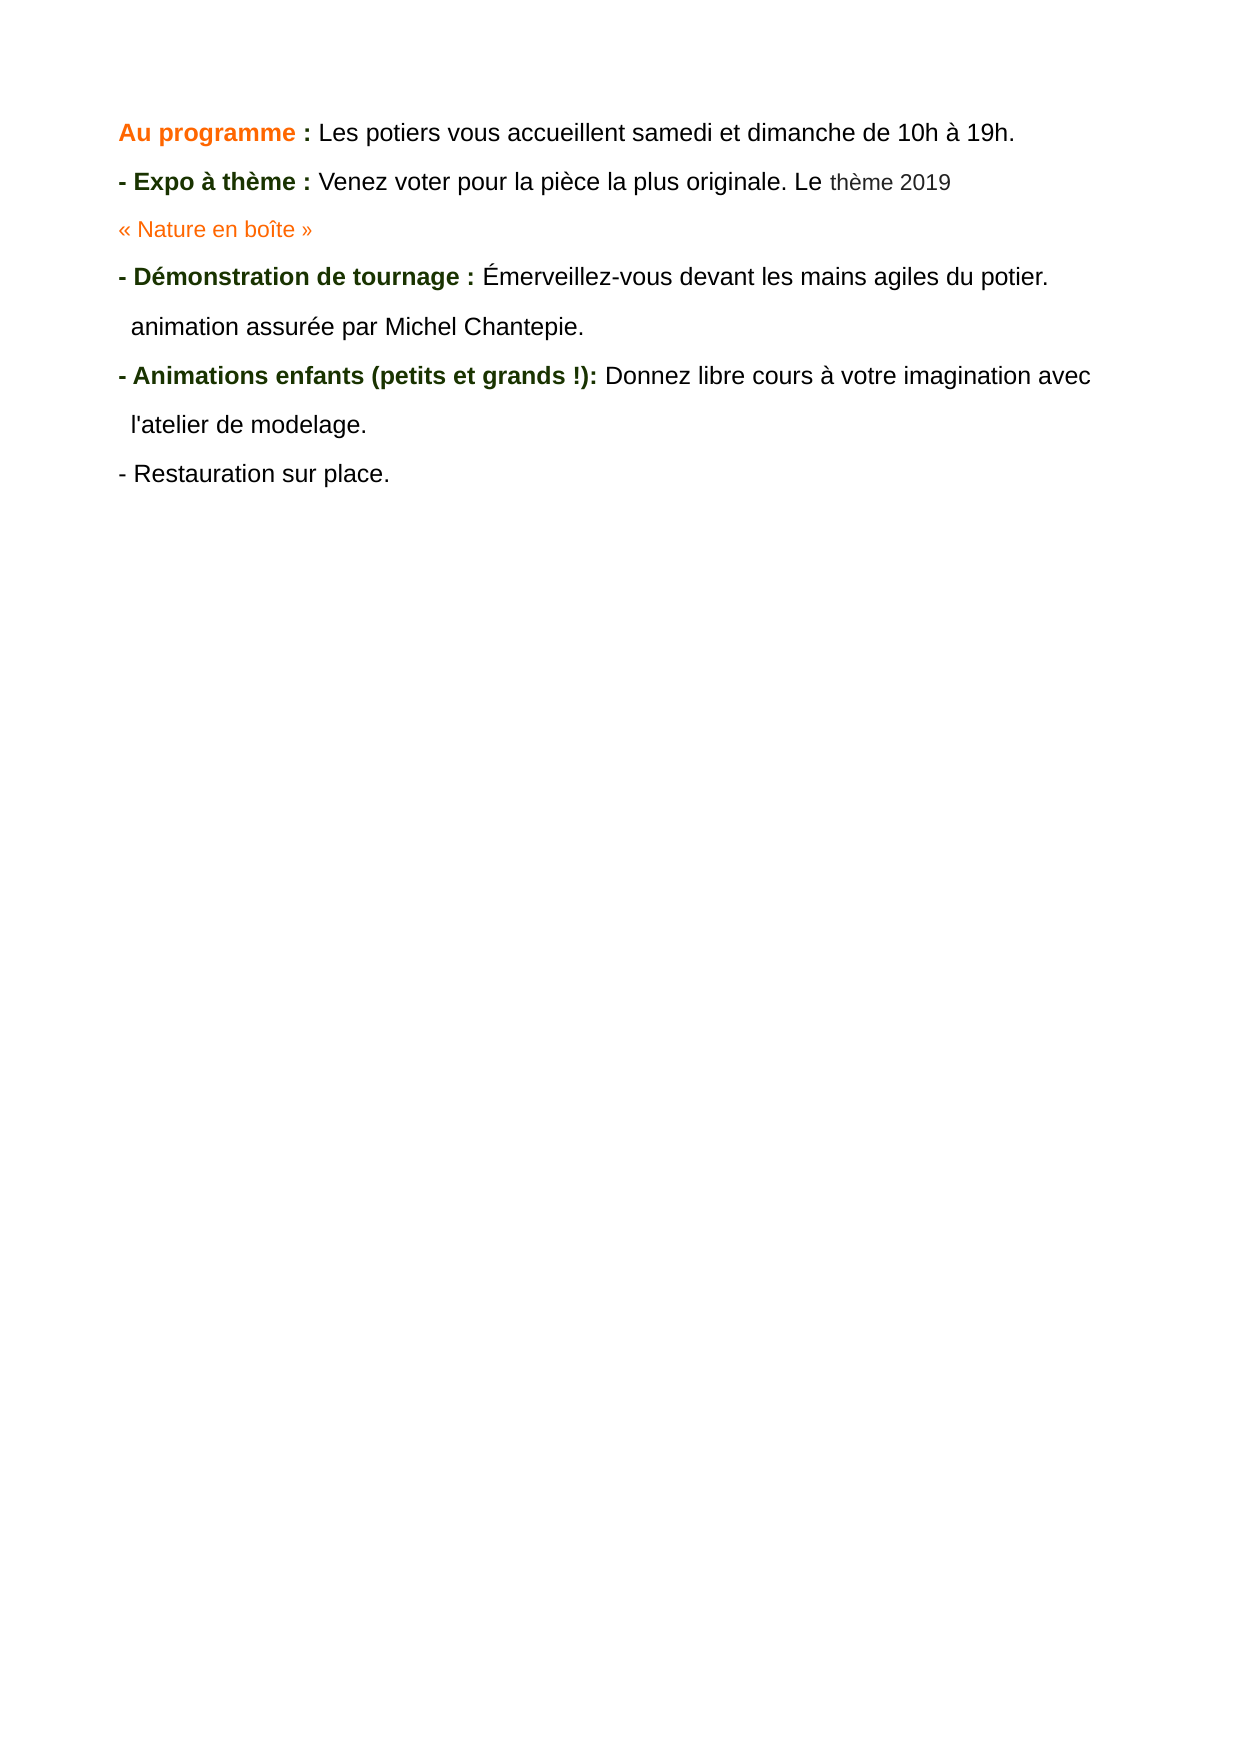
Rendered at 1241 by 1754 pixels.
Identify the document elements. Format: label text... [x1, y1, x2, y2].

text - Expo à thème : Venez voter pour la pièce la plus originale. Le thème 2019 [118, 167, 1122, 196]
text Au programme : Les potiers vous accueillent samedi et dimanche de 10h à 19h. [118, 118, 1122, 147]
text - Restauration sur place. [118, 459, 1122, 488]
text animation assurée par Michel Chantepie. [118, 311, 1122, 340]
text - Démonstration de tournage : Émerveillez-vous devant les mains agiles du potier. [118, 262, 1122, 291]
text l'atelier de modelage. [118, 410, 1122, 438]
text « Nature en boîte » [118, 216, 1122, 243]
text - Animations enfants (petits et grands !): Donnez libre cours à votre imagination avec [118, 361, 1122, 389]
